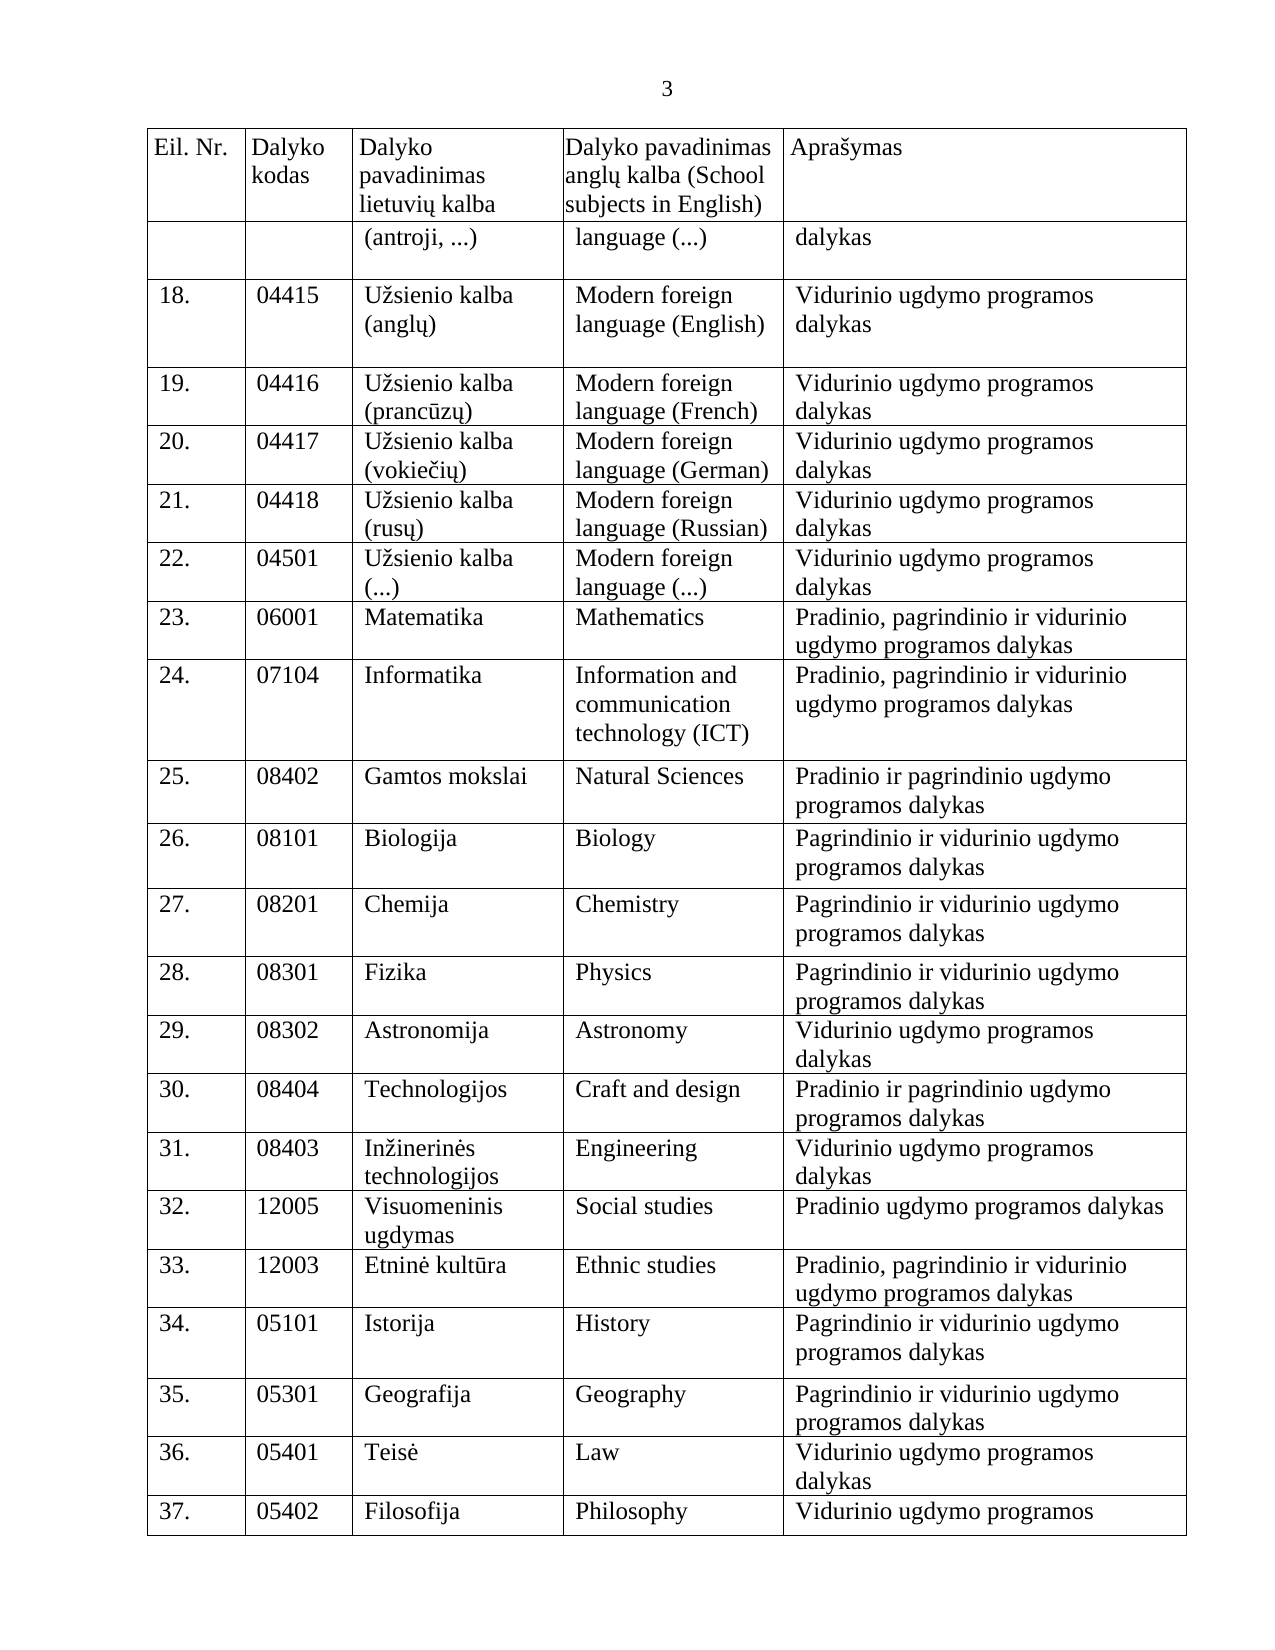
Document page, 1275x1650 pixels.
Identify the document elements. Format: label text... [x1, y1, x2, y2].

table_header Dalyko pavadinimas lietuvių kalba [353, 129, 563, 221]
table_cell Pagrindinio ir vidurinio ugdymo programos dalykas [784, 824, 1186, 888]
table_cell Pradinio ugdymo programos dalykas [784, 1191, 1186, 1249]
table_cell 08402 [246, 761, 352, 822]
table_cell [246, 222, 352, 279]
table_cell Biologija [353, 824, 563, 888]
table_cell Užsienio kalba (anglų) [353, 280, 563, 367]
table_header Dalyko kodas [246, 129, 352, 221]
table_cell 32. [148, 1191, 245, 1249]
table_cell 28. [148, 957, 245, 1014]
table_cell 12005 [246, 1191, 352, 1249]
table_cell Pradinio, pagrindinio ir vidurinio ugdymo programos dalykas [784, 660, 1186, 760]
table_cell Pagrindinio ir vidurinio ugdymo programos dalykas [784, 889, 1186, 956]
table_cell 33. [148, 1250, 245, 1307]
table_cell Užsienio kalba (vokiečių) [353, 426, 563, 484]
table_cell 04418 [246, 485, 352, 542]
table_cell Teisė [353, 1437, 563, 1495]
table_cell 08404 [246, 1074, 352, 1132]
table_cell Mathematics [564, 602, 783, 659]
table_cell language (...) [564, 222, 783, 279]
table_cell Informatika [353, 660, 563, 760]
table_cell 05401 [246, 1437, 352, 1495]
table_cell Social studies [564, 1191, 783, 1249]
table_cell Filosofija [353, 1496, 563, 1534]
table_cell 05402 [246, 1496, 352, 1534]
table_cell Vidurinio ugdymo programos dalykas [784, 426, 1186, 484]
table_cell 21. [148, 485, 245, 542]
table_cell Modern foreign language (German) [564, 426, 783, 484]
table_cell Pradinio, pagrindinio ir vidurinio ugdymo programos dalykas [784, 602, 1186, 659]
table_cell Vidurinio ugdymo programos dalykas [784, 543, 1186, 601]
table_cell Craft and design [564, 1074, 783, 1132]
table_cell Modern foreign language (English) [564, 280, 783, 367]
table_cell 19. [148, 368, 245, 425]
table_cell 22. [148, 543, 245, 601]
table_cell 24. [148, 660, 245, 760]
table_cell 27. [148, 889, 245, 956]
table_cell 06001 [246, 602, 352, 659]
table_cell Matematika [353, 602, 563, 659]
table_header Dalyko pavadinimas anglų kalba (School subjects in English) [564, 129, 783, 221]
table_cell Astronomy [564, 1016, 783, 1073]
table_cell 30. [148, 1074, 245, 1132]
table_cell 20. [148, 426, 245, 484]
table_cell 04501 [246, 543, 352, 601]
table_cell Astronomija [353, 1016, 563, 1073]
table_cell Visuomeninis ugdymas [353, 1191, 563, 1249]
table_cell 26. [148, 824, 245, 888]
table_cell dalykas [784, 222, 1186, 279]
table_cell 35. [148, 1379, 245, 1436]
table_cell 08403 [246, 1133, 352, 1190]
table_cell Modern foreign language (...) [564, 543, 783, 601]
table_cell 04415 [246, 280, 352, 367]
table_cell Pagrindinio ir vidurinio ugdymo programos dalykas [784, 957, 1186, 1014]
table_cell 29. [148, 1016, 245, 1073]
table_cell 04416 [246, 368, 352, 425]
table_cell 31. [148, 1133, 245, 1190]
table_cell Užsienio kalba (...) [353, 543, 563, 601]
table_cell Biology [564, 824, 783, 888]
table_header Eil. Nr. [148, 129, 245, 221]
table_cell Law [564, 1437, 783, 1495]
table_cell 08201 [246, 889, 352, 956]
table_cell Modern foreign language (Russian) [564, 485, 783, 542]
table_cell Philosophy [564, 1496, 783, 1534]
table_cell Natural Sciences [564, 761, 783, 822]
table_cell Vidurinio ugdymo programos dalykas [784, 1133, 1186, 1190]
table_cell 36. [148, 1437, 245, 1495]
table_cell Inžinerinės technologijos [353, 1133, 563, 1190]
table_cell Engineering [564, 1133, 783, 1190]
table_cell Chemistry [564, 889, 783, 956]
table_cell Vidurinio ugdymo programos dalykas [784, 1437, 1186, 1495]
table_cell 04417 [246, 426, 352, 484]
table_cell Vidurinio ugdymo programos dalykas [784, 1016, 1186, 1073]
table_header Aprašymas [784, 129, 1186, 221]
table_cell Pagrindinio ir vidurinio ugdymo programos dalykas [784, 1308, 1186, 1378]
table_cell 12003 [246, 1250, 352, 1307]
table_cell Istorija [353, 1308, 563, 1378]
table_cell Pagrindinio ir vidurinio ugdymo programos dalykas [784, 1379, 1186, 1436]
table_cell 08302 [246, 1016, 352, 1073]
table_cell Pradinio ir pagrindinio ugdymo programos dalykas [784, 761, 1186, 822]
table_cell Modern foreign language (French) [564, 368, 783, 425]
table_cell 05101 [246, 1308, 352, 1378]
table_cell Vidurinio ugdymo programos dalykas [784, 280, 1186, 367]
table_cell 34. [148, 1308, 245, 1378]
table_cell Vidurinio ugdymo programos [784, 1496, 1186, 1534]
table_cell (antroji, ...) [353, 222, 563, 279]
table_cell Geography [564, 1379, 783, 1436]
table_cell Vidurinio ugdymo programos dalykas [784, 485, 1186, 542]
table_cell Užsienio kalba (prancūzų) [353, 368, 563, 425]
table_cell Vidurinio ugdymo programos dalykas [784, 368, 1186, 425]
table_cell Pradinio ir pagrindinio ugdymo programos dalykas [784, 1074, 1186, 1132]
table_cell 08101 [246, 824, 352, 888]
table_cell Ethnic studies [564, 1250, 783, 1307]
table_cell Gamtos mokslai [353, 761, 563, 822]
table_cell Chemija [353, 889, 563, 956]
table_cell Technologijos [353, 1074, 563, 1132]
table_cell Fizika [353, 957, 563, 1014]
table_cell 37. [148, 1496, 245, 1534]
table_cell Pradinio, pagrindinio ir vidurinio ugdymo programos dalykas [784, 1250, 1186, 1307]
table_cell 18. [148, 280, 245, 367]
table_cell 07104 [246, 660, 352, 760]
table_cell 08301 [246, 957, 352, 1014]
table_cell Etninė kultūra [353, 1250, 563, 1307]
table_cell Geografija [353, 1379, 563, 1436]
table_cell Information and communication technology (ICT) [564, 660, 783, 760]
table_cell 05301 [246, 1379, 352, 1436]
table_cell [148, 222, 245, 279]
table_cell Physics [564, 957, 783, 1014]
table_cell Užsienio kalba (rusų) [353, 485, 563, 542]
table_cell History [564, 1308, 783, 1378]
table_cell 25. [148, 761, 245, 822]
table_cell 23. [148, 602, 245, 659]
